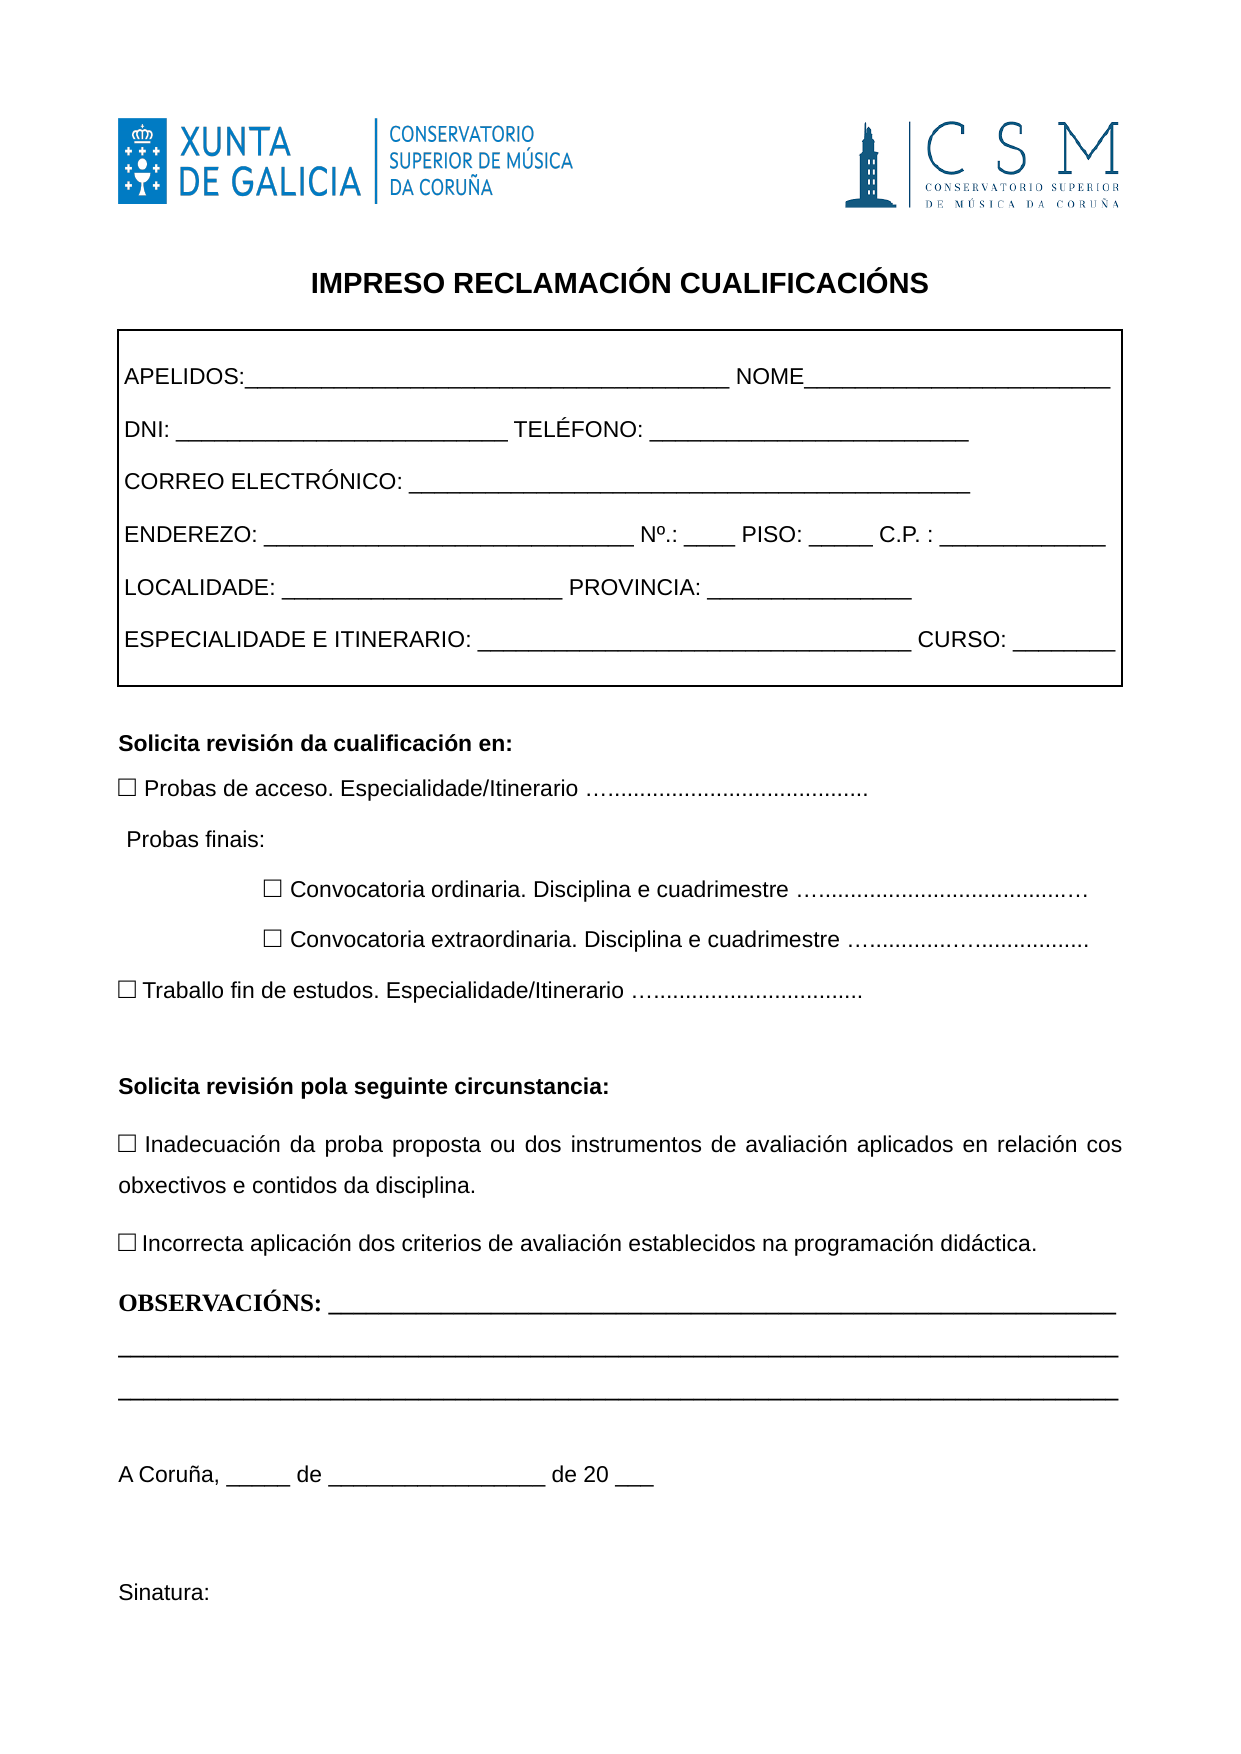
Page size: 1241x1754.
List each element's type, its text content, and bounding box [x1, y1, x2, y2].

text Sinatura: [118, 1579, 1122, 1605]
text Solicita revisión da cualificación en: [118, 730, 1122, 756]
text □ Traballo fin de estudos. Especialidade/Itinerario …................................. [118, 971, 1122, 1004]
picture [845, 121, 1119, 208]
text □ Incorrecta aplicación dos criterios de avaliación establecidos na programación didáctica. [118, 1224, 1122, 1258]
text Probas finais: [118, 820, 1122, 853]
text ________________________________________________________________________________ [118, 1374, 1122, 1403]
text Solicita revisión pola seguinte circunstancia: [118, 1073, 1122, 1099]
text IMPRESO RECLAMACIÓN CUALIFICACIÓNS [118, 266, 1122, 300]
text OBSERVACIÓNS: _______________________________________________________________ [118, 1288, 1122, 1317]
text ________________________________________________________________________________ [118, 1331, 1122, 1360]
text A Coruña, _____ de _________________ de 20 ___ [118, 1461, 1122, 1487]
picture [118, 118, 598, 204]
table_header APELIDOS:______________________________________ NOME________________________ DNI: __________________________ TELÉFONO: _________________________ CORREO ELECTRÓNICO: ____________________________________________ ENDEREZO: _____________________________ Nº.: ____ PISO: _____ C.P. : _____________ LOCALIDADE: ______________________ PROVINCIA: ________________ ESPECIALIDADE E ITINERARIO: __________________________________ CURSO: ________ [119, 331, 1121, 685]
text □ Convocatoria ordinaria. Disciplina e cuadrimestre ….......................................… [118, 870, 1122, 904]
text □ Probas de acceso. Especialidade/Itinerario …......................................... [118, 769, 1122, 803]
text □ Inadecuación da proba proposta ou dos instrumentos de avaliación aplicados en relación cos obxectivos e contidos da disciplina. [118, 1125, 1122, 1199]
text □ Convocatoria extraordinaria. Disciplina e cuadrimestre ….............….................. [118, 920, 1122, 954]
